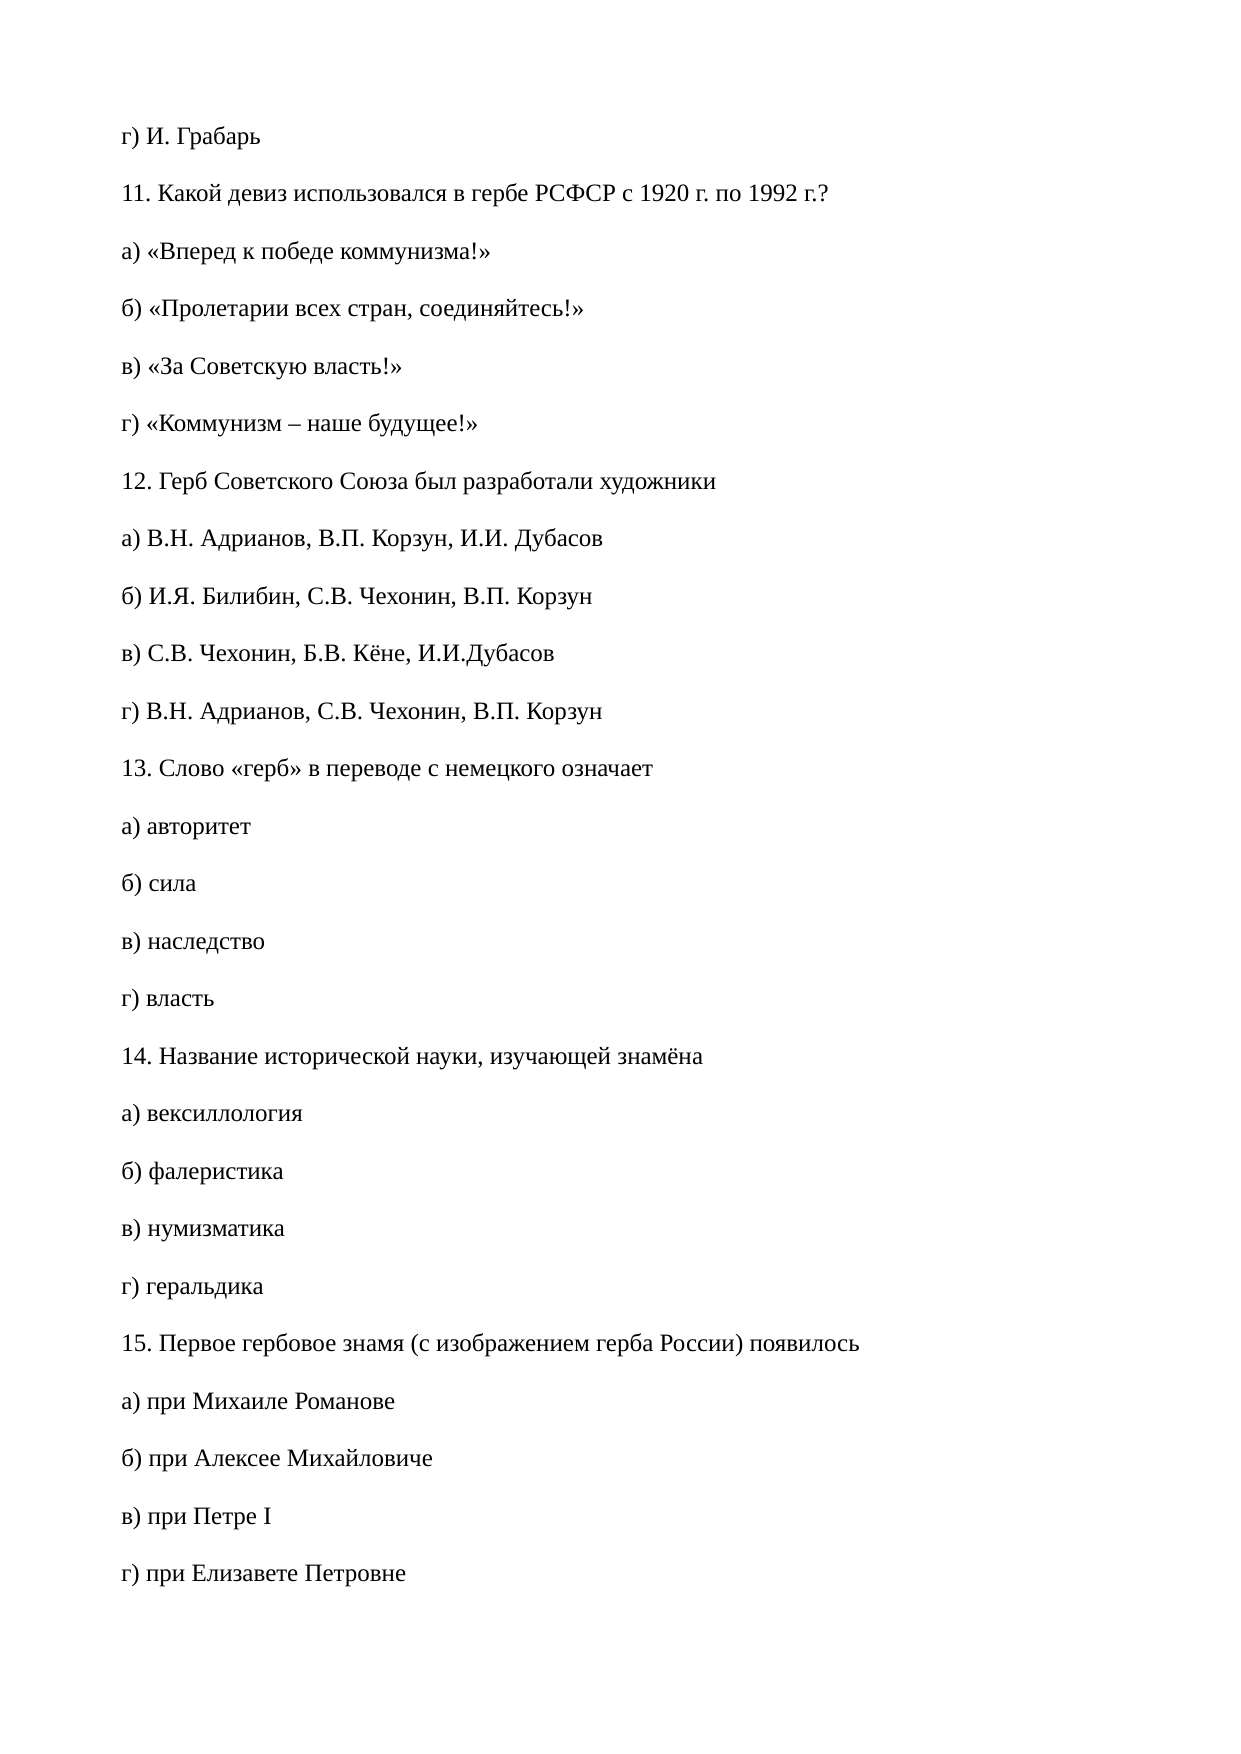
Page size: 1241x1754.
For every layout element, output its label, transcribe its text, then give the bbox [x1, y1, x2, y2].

table_header Программа элективного курса «Государственные символы России» предназначена для предпрофильной подготовки учащихся 9 класса с ориентацией на гуманитарный профиль. Государственные символы – это свидетельство суверенитета государства, по которым его узнают во всем мире. Это воплощение истории Отечества и отражение его настоящего, зрительный и музыкальный образ нашей страны, ее обозначение на международной арене. Без знания истории своих символов, их почитания, без понимания смысла, заложенного в них, невозможно личностное и социальное становление юного гражданина России. Содержание программы знакомит учащихся с историей возникновения государственных символов; показывает их развитие на протяжении веков, знакомит с людьми, непосредственно связанными с созданием государственных символов России. Привлечение межпредметных знаний по геральдике, сфрагистике, вексиллологии позволяет повысить интерес к историческому прошлому своей страны, национальной культуре, историческим традициям. Актуальность данного курса заключается в том, что он является пробным, это позволяет решить ряд задач: дать возможность учащимся реализовать свой интерес к данному профилю, проверить готовность учащихся осваивать данный профиль на повышенном уровне, создать условия для подготовки к экзамену по выбору. Цель и задачи курса cпособствование мотивации выбора истории для последующего изучения в профильной школе; удовлетворение интереса учащихся к предмету; уточнение готовности учащихся к обучению в выбранном профиле; развитие внутренней мотивации учения: повышение интереса к изучению истории своей Родины; раскрытие роли государственных символов (флага, герба, гимна) в истории России; развитие исследовательского и творческого потенциала учащихся; формирование уважительного отношения к символам государства как памятников прошлого и достояния современности; в целях социализации школьников: развитие навыков социального взаимодействия через групповую деятельность при выполнении проблемных и творческих заданий; воспитание гражданственности, патриотизма, уважения к родной стране, ее истории; развитие у школьников понимания ценностей демократического общества и важнейших качеств личности формирование обще учебных навыков учащихся: умения работать с научно-популярной и справочной литературой, сравнивать, выделять главное, обобщать, систематизировать материалы, делать выводы развитие коммуникативных умений: вести диалог, грамотно строить монологическую речь, выступать с докладами, сообщениями стимулирование потребности и способности к самообразованию, личностное целеполагание ^ Области применения программы Программа предназначена для учащихся 9 класса, она рассчитана на ориентацию учащихся в выборе гуманитарного профиля обучения в средней школе. ^ Новизна программы относительно программы систематического курса истории проявляется в знакомстве со вспомогательными историческими дисциплинами: сфрагистикой, вексиллологией, геральдикой. ^ Учебный план ^ Содержание программы. Тема 1. Государственный герб Формируемые понятия Герб. Геральдика. Составные части герба: щит, мантия, щитодержатели, девиз. Геральдические фигуры. Сфрагистика. Эмблема. Канон. Распределение занятий по теме Занятие 1. Что такое герб? Современный государственный герб РФ Занятие 2. Составные части герба. Знаки и эмблемы Руси Занятие 3. Печать 1497 года. Ездец и Святой Георгий Занятие 4. Откуда двуглавый орел «прилетел» в Россию? Занятие 5. Российский герб в ΧVI – XIX веках Занятие 6. Государственные гербы нашей страны в 1917 – 1993 годах Занятие 7. Гербы Твери, Тверской области и Западной Двины Занятие 8. Обобщение знаний по теме Ожидаемые результаты После знакомства с материалами темы учащиеся будут иметь представление о науке геральдике; о возникновении герба России; о том, как видоизменялся герб России в XV – XX веках; о версиях, откуда двуглавый орел «прилетел» в Россию; об истории создания герба Саратова, В результате изучения темы они должны уметь трактовать смысл эмблем, составивших основу герба России; работать со справочной литературой; определять и объяснять понятия; осуществлять перенос знаний (межпредметные связи); грамотно строить монологическую речь, выступать с сообщениями. ^ Тема 2. Государственный флаг Формируемые понятия Флаг. Андреевский флаг. Знамя. Знамя Победы. Вексиллология. Виды знамен: штандарты, вымпел, хоругвь, бунчук. Распределение занятий по теме Занятие 1. Флаг и знамя. Современный государственный флаг РФ Занятие 2. Знамена допетровской Руси Занятие 3. Рождение российского флага. Российские флаги от Петра I до Николая II Занятие 4. Флаги советской эпохи. Флаг Саратовской области Ожидаемые результаты Изучив материал темы учащиеся будут иметь представления об истории возникновения флага и знамени, о видах знамён; о флагах советской эпохи; о флаге области; о происхождении российского триколора В результате изучения темы они должны уметь различать флаг и знамя; объяснять понятия; объяснять идеи, заложенные в российских флагах разных эпох; сопоставлять эволюцию российской государственности и эволюцию российского флага. Тема 3. Государственный гимн Формируемые понятия Гимн. Канты. Гвардейские марши. Распределение занятий по теме Занятие 1. Гимн – символ страны. Государственный гимн РФ Занятие 2. Из истории гимна Занятие 3. Первый официальный гимн «Боже, царя храни!» и неофициальные гимны «Славься», «Прощание славянки» Занятие 4. Гимны страны Советов Ожидаемые результаты Изучив материал темы учащиеся будут иметь представления о том, что такое гимн; о первых государственных гимнах и их авторах; о гимнах страны Советов и их создателях. В результате изучения темы они должны уметь определять идею гимна; определять и объяснять понятия; выступать с сообщениями; добывать, обобщать и систематизировать информацию. ^ Тема 4. Итоговое занятие Проверка и обобщение знаний. Резерв – 1 час. Методические рекомендации по преподаванию элективного курса Чтобы достичь целей предпрофильной подготовки учащихся, а также, чтобы процесс познания не стал монотонным, а помогал развитию познавательных способностей, необходимо в процессе изучения программы элективного курса использовать разнообразные средства обучения и воспитания: практические, эмоциональные, предметные, а также разнообразные методы обучения: словесный, наглядный, практический. В качестве метода стимулирования учебно-познавательной деятельности учащихся в ходе освоения данной программы, предполагается использование активных методов обучения и разнообразие ее видов: работу с различными источниками (Конституцией РФ, Федеральными законами о флаге, гербе, гимне Российской Федерации, иллюстративными материалами, справочной литературой, а также электронными пособиями). Формой отчетности по изучению элективного курса может быть зачёт, викторина, защита проектных работ, написание рефератов. Поэтому в программе приводится перечень тем рефератов, проектных работ, а также список литературы для учителей и учащихся. ^ Тематическое планирование Примечание. На всех уроках (кроме 7 ,8, 14, 17) используется компакт-диск «Государственная символика России», 2003 г. Темы рефератов Образ Святого Георгия на Руси Двуглавый орёл в Византии и Западной Европе Эволюция герба России в ΧVΙΙ в. Российский герб в XVIII в. «Учёный- нумизмат» из Европы – Бернгард Кёне Герб Временного правительства. «Мирискусник» И.Я. Билибин Серп и молот в работах художника С.В.Чехонина Герб СССР и его создатели Стяги Древней Руси Возникновение российского триколора. Знамя Победы История гимнов на Руси Создатели гимна Российской империи В.А.Жуковский и А.Ф.Львов Авторы гимна новой России: С.Михалков и А.Александров Проект герба своего села или школы Литература Дегтярёв А.Я. История Российского флага. М., 2000 Крутов В.В., Крутова Л.В. Боже, царя храни… История первого российского гимна. М., 1998 Компакт – диск (CD – ROM) «Государственная символика» и руководство с подробными комментариями. Пчелов Е.В. Государственный символы России – герб, флаг, гимн. М., «ТИД – Русское слово – РС», 2002 Соболева Н.А. История герба Москвы. М., 2002 Соболева Н.А. Российская государственная символика: история и современность. М.: Гуманитарный издательский центр ВЛАДОС, 2002 Итоговый тест «Государственная символика России» 1. Наука о гербах называется а) нумизматика б) геральдика в) сфрагистика г) палеография 2. Впервые двуглавый орёл в качестве символа России появился на печати а) Ивана III б) Ивана IV в) Василия II г) Василия III 3. Всадника на коне впервые назвал Святым Георгием а) Пётр I б) Алексей Михайлович в) Иван Грозный г) Федор Иоаннович 4. Откуда двуглавый орёл «прилетел» в Россию? Укажите все версии а) из Византии б) из Золотой Орды в) из Франции г) из Новгорода д) из Твери е) из Священной Римской империи 5. Скипетр и державу двуглавый орёл получил в когти при царе: а) Петре I б) Алексее Михайловиче в) Иване Грозном г) Федоре Иоанновиче 6. Пётр I внёс в изображение Российского герба а) цепь ордена Андрея Первозванного б) скипетр и держава в) мальтийский крест г) все вышеперечисленное 7. Учреждение Герольдмейстерской канторы, что свидетельствовало об установлении официального статуса геральдического дела, произошло а) при Петре I б) при Екатерине II в) при Александре I г) при Николае I 8. Девиз Большого государственного герба Российской империи: а) «За веру, царя и Отечество!» б) «С нами Богъ!» в) «Да здравствует Император!» г) «За Русь святую!» 9. В каком году изображение двуглавого орла перестало использоваться? а) 1917г. б) 1918г. в) 1922г. г) 1925 10. Кто является автором герба Временного правительства? а) С. Колычёв б) Б. Кёне в) И. Билибин г) И. Грабарь 11. Какой девиз использовался в гербе РСФСР с 1920 г. по 1992 г.? а) «Вперед к победе коммунизма!» б) «Пролетарии всех стран, соединяйтесь!» в) «За Советскую власть!» г) «Коммунизм – наше будущее!» 12. Герб Советского Союза был разработали художники а) В.Н. Адрианов, В.П. Корзун, И.И. Дубасов б) И.Я. Билибин, С.В. Чехонин, В.П. Корзун в) С.В. Чехонин, Б.В. Кёне, И.И.Дубасов г) В.Н. Адрианов, С.В. Чехонин, В.П. Корзун 13. Слово «герб» в переводе с немецкого означает а) авторитет б) сила в) наследство г) власть 14. Название исторической науки, изучающей знамёна а) вексиллология б) фалеристика в) нумизматика г) геральдика 15. Первое гербовое знамя (с изображением герба России) появилось а) при Михаиле Романове б) при Алексее Михайловиче в) при Петре I г) при Елизавете Петровне 16. Собственноручно нарисовал образец флага и определил порядок горизонтальных полос (белая, синяя, красная) а) Алексей Михайлович б) Фёдор Алексеевич в) Пётр I г) Елизавета Петровна 17. Когда мы отмечаем день российского флага? а) 22 августа б) 25 декабря в) 12 июня г) 1 сентября 18. Первый официальный государственный гимн России назывался а) «Преображенский марш» б) «Боже, царя храни!» в) «Прощание славянки» г) «Прощание с Родиной» 19. Авторами первого государственного гимна России были а) поэт В.А. Жуковский и композитор А.Ф. Львов б) поэт А.С. Пушкин и композитор М.И. Глинка в) поэт В.А. Жуковский и композитор Ф. Мендельсон г) поэт А.С. Пушкин и композитор П.И. Чайковский 20. Расположить в хронологической последовательности а) «Марсельеза» б) «Боже, царя храни!» в) «Интернационал» г) «Россия – священная наша держава…» д) «Союз нерушимый республик свободных» Глоссарий Тема «Государственный герб» Архангел - главный ангел Булла - небольшая металлическая вислая печать, использовалась в Древней Руси Геральдика - наука о гербах Герб - отличительный знак государства, города, сословия, рода, изображаемый на флагах, монетах, печатях, государственных и других документах Герольд - в Средневековье знаток гербов и устроитель рыцарских турниров Герольдия - учреждение, ведавшее геральдикой Девиз - призыв или клич Ездец - изображение конного воина или государя на печатях и монетах. Клейдоны - особые знаки отличия, которые располагались под щитом Мантия - полотнище, выпущенное из-под княжеской короны Намет - виньетка, которая спускается со шлема по сторонам щита Орёл вооружённый - в геральдике это изображение хищного орла с раскрытым клювом и поднятыми крыльями Сфрагистика - наука о печатях ^ Тема «Государственный флаг» Андреевский флаг – знамя военно-морского флота России Бунчук - знамя у тюркских народов – конский хвост, привязанный к древку Вексиллология – наука о знамёнах Вымпел - узкое знамя удлинённой формы Знамя - от слова «знамение», укреплённое на древке полотнище с надписями, эмблемами, украшениями, служащее официальным символом государства или какой-либо организации Знамя Победы – красное знамя – символ победы России над фашистской Германией. Прапор – вытянутое знамя со скошенным снизу вверх клином Стяг – небольшое знамя в Средневековой Руси Флаг – от голландского «корабельное знамя». Прикреплённое к древку или шнуру полотнище установленных размеров и цветов, иногда с изображением на нём герба, эмблемы Хоругвь – изначально церковное знамя – икона, изображённая на полотне. В Древней Руси хоругви были и светскими знамёнами. Штандарт – особый знак главы государства. Ранее – кавалерийское знамя. ^ Тема «Государственный гимн» Гимн –от греческого hymnos. Торжественная хвалебная песнь «Интернационал» - международный гимн пролетариата Канты – светские гимны, исполнявшиеся на церковный манер «Марсельеза» - «Гимн марсельцев» - официальный гимн Франции Марш – музыкальное произведение с чётким ритмом, под который маршируют войска Полонез – польский танец с особой мелодией, популярный в России в конце XVIII- начале XIX веков ^ Приложение. Семинарское занятие «Из истории гимнов» Ход семинара Постановка целей. Мотивация Гимны бывают самые разнообразные: государственные, административных территорий, гимны общественных организаций и обществ. История гимнов уходит корнями в самую глубокую древность: гимны возникли намного раньше, чем гербы и знамёна. Сегодня нам предстоит познакомиться с увлекательной историей возникновения и развития гимновой музыки. Проблема для обсуждения В чём сходство и различие гимновой музыки разных эпох? Как проявляется её связь с исторической эпохой? Сообщения учащихся Античные гимны. Ранние христианские гимны. Первые национальные гимны: «Боже, короля храни», «Марсельеза». Гимны Древней Руси. «Преображенский марш Петра Великого». Марш «Гром победы, раздавайся!». Марш «Коль славен наш Господь в Сионе…». В ходе выступлений учащиеся работают с текстами гимнов, маршей, прослушивают «Марсельезу», «Преображенский марш Петра Великого», обсуждают проблему. Обобщающая беседа Что такое гимн? Что отличает его от других песен? Какие идеи, по вашему мнению, должен выражать гимн? Когда появились первые государственные гимны? Каковы причины их возникновения? Когда в России появились военные марши? Почему марш Преображенского полка стал первым неофициальным гимном России? С какими событиями связано появление марша «Гром победы, раздавайся!»? Какие идеи выражало это произведение? Подумайте, почему это произведение было популярно в среде русского дворянства? С какими историческими событиями связано создание гимна «Коль славен наш Господь в Сионе…»? Какие идеи этот гимн выражает? Почему его называют духовной песнью? К сведению учащихся (можно сделать соответствующие записи в тетради, или при наличии навыка быстрого набора на клавиатуре – на электронных носителях). Гимны мира. 1745 г.- национальный английский гимн «Боже, храни короля». Автор Г.Кэри. 1792 г. – гимн Французской республики «Марсельеза». Автор К.Ж..Руже де Лиль. 1888 г. – гимн международного рабочего движения «Интернационал». Автор слов Э. Потье, музыки - П.Дегейтер. Гимны – марши России XVIII –XIX веков Преображенский марш – создан неизвестным автором при Петре Первом. 1791 г. – марш «Гром победы, раздавайся!».Автор стихов – Г.Р.Державин, музыки - О.А.Козловский. Марш создан в честь взятия войсками А.В.Суворова крепости Измаил. Один из неофициальных гимнов России. [118, 118, 1177, 1619]
